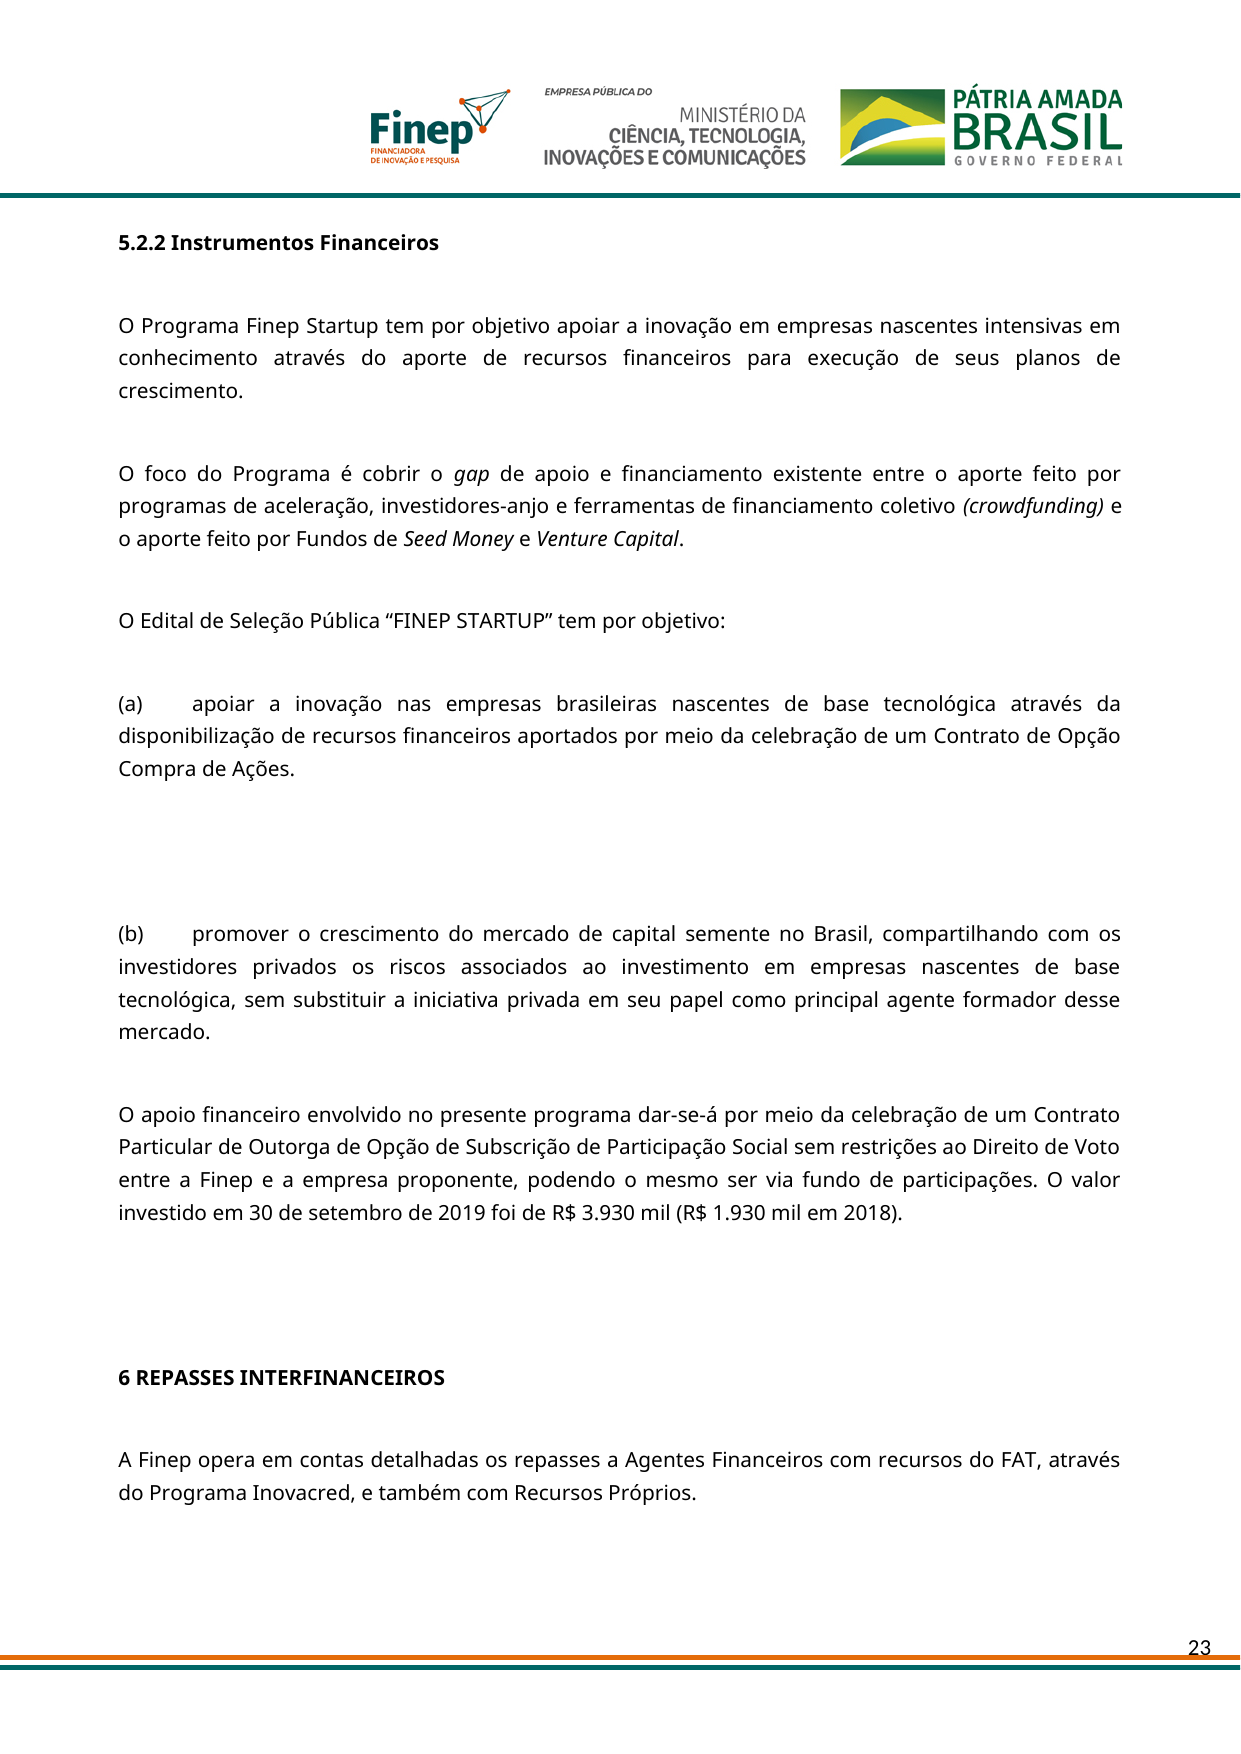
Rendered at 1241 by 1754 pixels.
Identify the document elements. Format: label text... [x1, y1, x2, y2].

text O Programa Finep Startup tem por objetivo apoiar a inovação em empresas nascentes intensivas em conhecimento através do aporte de recursos financeiros para execução de seus planos de crescimento. [118, 311, 1122, 404]
text O Edital de Seleção Pública “FINEP STARTUP” tem por objetivo: [118, 606, 1122, 635]
subtitle 5.2.2 Instrumentos Financeiros [118, 228, 1122, 257]
text O apoio financeiro envolvido no presente programa dar-se-á por meio da celebração de um Contrato Particular de Outorga de Opção de Subscrição de Participação Social sem restrições ao Direito de Voto entre a Finep e a empresa proponente, podendo o mesmo ser via fundo de participações. O valor investido em 30 de setembro de 2019 foi de R$ 3.930 mil (R$ 1.930 mil em 2018). [118, 1100, 1122, 1226]
list apoiar a inovação nas empresas brasileiras nascentes de base tecnológica através da disponibilização de recursos financeiros aportados por meio da celebração de um Contrato de Opção Compra de Ações. [118, 689, 1122, 783]
subtitle 6 REPASSES INTERFINANCEIROS [118, 1363, 1122, 1391]
text A Finep opera em contas detalhadas os repasses a Agentes Financeiros com recursos do FAT, através do Programa Inovacred, e também com Recursos Próprios. [118, 1446, 1122, 1507]
text O foco do Programa é cobrir o gap de apoio e financiamento existente entre o aporte feito por programas de aceleração, investidores-anjo e ferramentas de financiamento coletivo (crowdfunding) e o aporte feito por Fundos de Seed Money e Venture Capital. [118, 459, 1122, 552]
list promover o crescimento do mercado de capital semente no Brasil, compartilhando com os investidores privados os riscos associados ao investimento em empresas nascentes de base tecnológica, sem substituir a iniciativa privada em seu papel como principal agente formador desse mercado. [118, 919, 1122, 1046]
